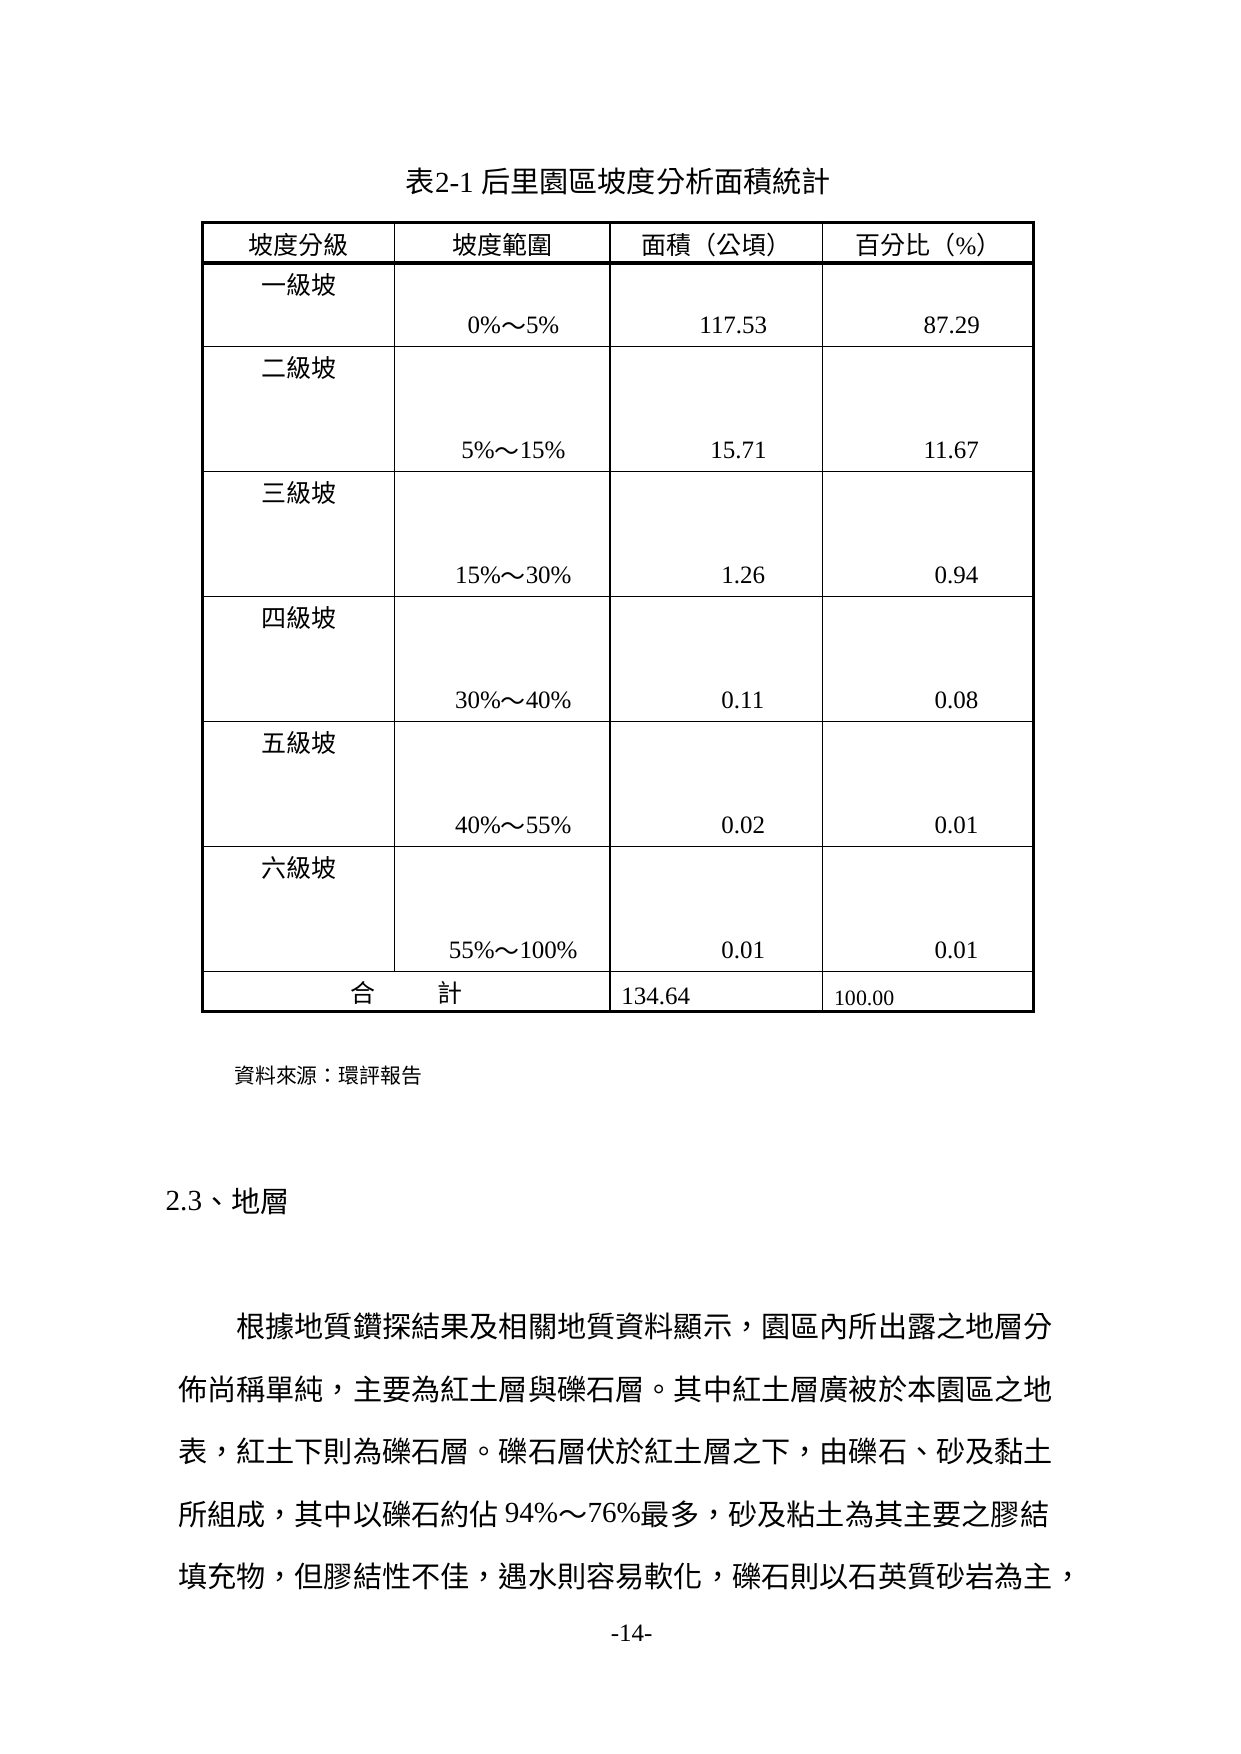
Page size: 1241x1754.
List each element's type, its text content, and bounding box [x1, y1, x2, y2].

table_cell 55%～100% [395, 847, 609, 971]
table_cell 0.94 [823, 472, 1032, 596]
table_cell 0.02 [611, 722, 822, 846]
table_cell 15%～30% [395, 472, 609, 596]
table_cell 四級坡 [204, 597, 394, 721]
table_cell 0.11 [611, 597, 822, 721]
text 根據地質鑽探結果及相關地質資料顯示，園區內所出露之地層分佈尚稱單純，主要為紅土層與礫石層。其中紅土層廣被於本園區之地表，紅土下則為礫石層。礫石層伏於紅土層之下，由礫石、砂及黏土所組成，其中以礫石約佔94%～76%最多，砂及粘土為其主要之膠結填充物，但膠結性不佳，遇水則容易軟化，礫石則以石英質砂岩為主，粒徑由數公分至數十公分不等，顆粒呈圓球形至橢圓形，礫石間彼此接觸堆疊，本層亦受到粘土之影響多呈紅色或紅棕色。 [178, 1283, 1071, 1596]
table_header 百分比（%） [823, 224, 1032, 261]
table_cell 11.67 [823, 347, 1032, 471]
table_cell 0.01 [823, 847, 1032, 971]
table_cell 0.01 [823, 722, 1032, 846]
table_cell 0%～5% [395, 265, 609, 346]
table_cell 5%～15% [395, 347, 609, 471]
text 資料來源：環評報告 [234, 1033, 1170, 1096]
table_cell 0.01 [611, 847, 822, 971]
table_cell 15.71 [611, 347, 822, 471]
table_cell 87.29 [823, 265, 1032, 346]
table_cell 六級坡 [204, 847, 394, 971]
subtitle 2.3、地層 [165, 1158, 1071, 1221]
table_header 面積（公頃） [611, 224, 822, 261]
table_cell 40%～55% [395, 722, 609, 846]
table_cell 134.64 [611, 972, 822, 1010]
table_cell 100.00 [823, 972, 1032, 1010]
table_cell 二級坡 [204, 347, 394, 471]
table_cell 合 計 [204, 972, 609, 1010]
table_cell 三級坡 [204, 472, 394, 596]
table_cell 五級坡 [204, 722, 394, 846]
table_cell 0.08 [823, 597, 1032, 721]
table_cell 1.26 [611, 472, 822, 596]
table_cell 117.53 [611, 265, 822, 346]
table_cell 一級坡 [204, 265, 394, 346]
subtitle 表2-1 后里園區坡度分析面積統計 [165, 158, 1071, 201]
table_header 坡度分級 [204, 224, 394, 261]
table_cell 30%～40% [395, 597, 609, 721]
table_header 坡度範圍 [395, 224, 609, 261]
